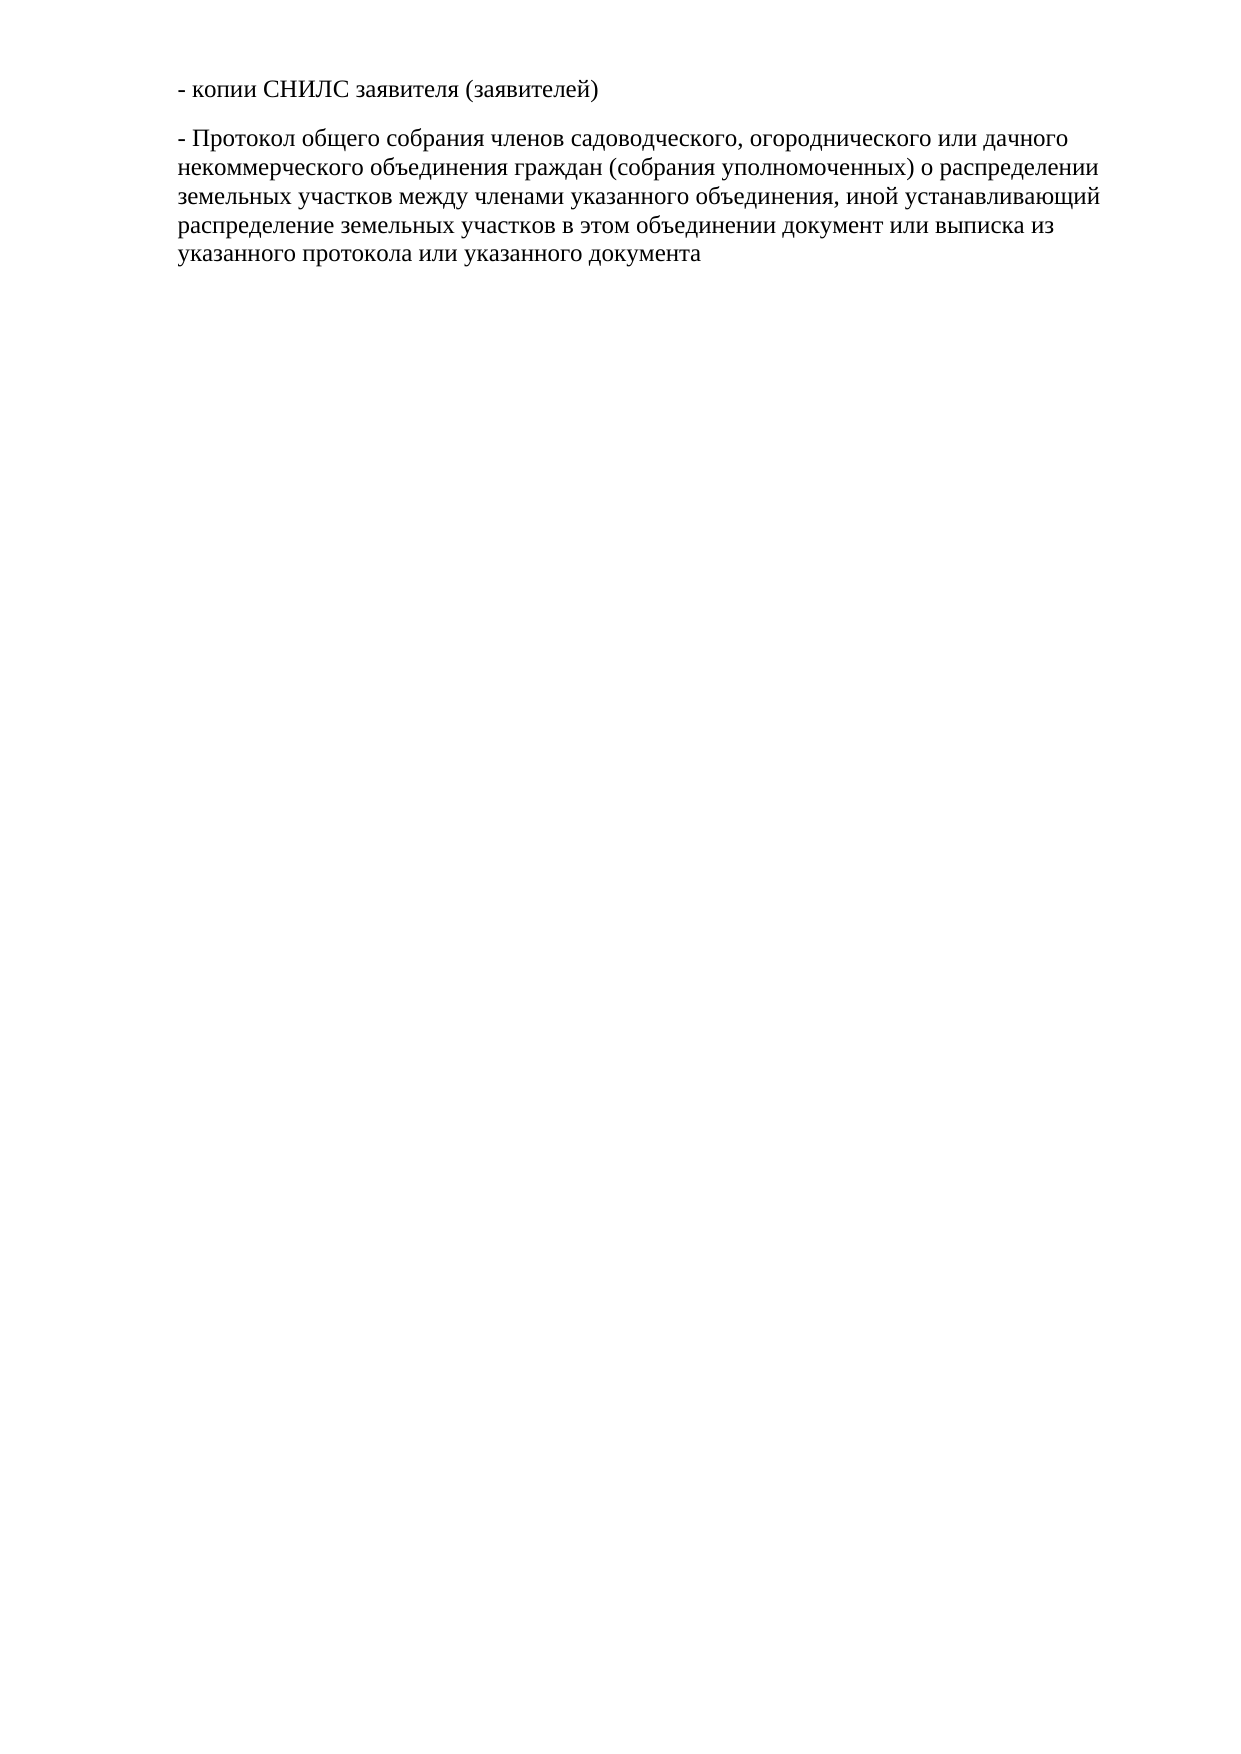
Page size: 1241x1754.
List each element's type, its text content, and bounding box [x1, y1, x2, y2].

text - копии СНИЛС заявителя (заявителей) [177, 74, 1152, 103]
text - Протокол общего собрания членов садоводческого, огороднического или дачного некоммерческого объединения граждан (собрания уполномоченных) о распределении земельных участков между членами указанного объединения, иной устанавливающий распределение земельных участков в этом объединении документ или выписка из указанного протокола или указанного документа [177, 123, 1152, 267]
